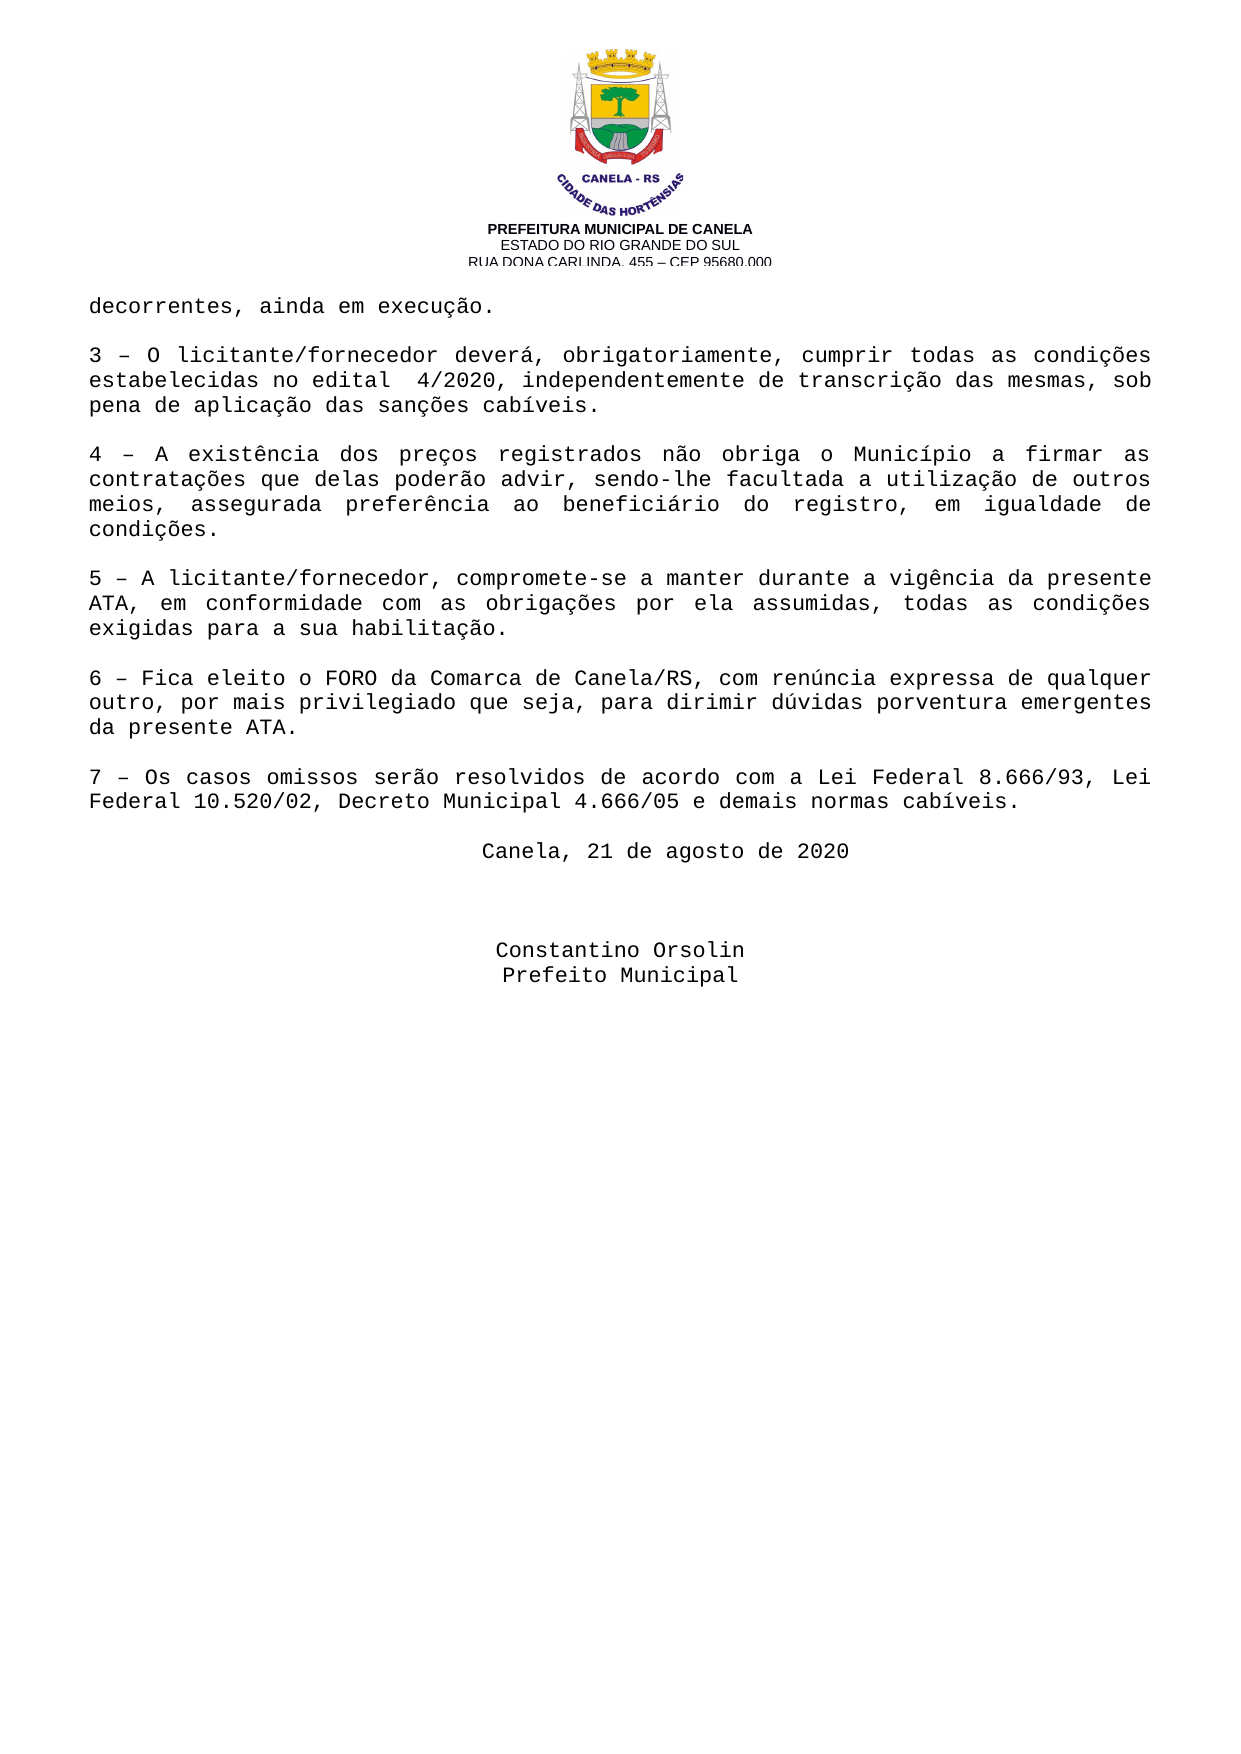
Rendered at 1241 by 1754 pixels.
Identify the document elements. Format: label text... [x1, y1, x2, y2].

text decorrentes, ainda em execução. [88, 295, 1152, 319]
text 4 – A existência dos preços registrados não obriga o Município a firmar as contratações que delas poderão advir, sendo-lhe facultada a utilização de outros meios, assegurada preferência ao beneficiário do registro, em igualdade de condições. [88, 443, 1152, 543]
text Prefeito Municipal [88, 964, 1152, 989]
text Canela, 21 de agosto de 2020 [88, 840, 1152, 865]
picture [557, 49, 684, 216]
text 3 – O licitante/fornecedor deverá, obrigatoriamente, cumprir todas as condições estabelecidas no edital 4/2020, independentemente de transcrição das mesmas, sob pena de aplicação das sanções cabíveis. [88, 344, 1152, 419]
text 7 – Os casos omissos serão resolvidos de acordo com a Lei Federal 8.666/93, Lei Federal 10.520/02, Decreto Municipal 4.666/05 e demais normas cabíveis. [88, 766, 1152, 815]
text Constantino Orsolin [88, 939, 1152, 964]
text 5 – A licitante/fornecedor, compromete-se a manter durante a vigência da presente ATA, em conformidade com as obrigações por ela assumidas, todas as condições exigidas para a sua habilitação. [88, 567, 1152, 642]
text 6 – Fica eleito o FORO da Comarca de Canela/RS, com renúncia expressa de qualquer outro, por mais privilegiado que seja, para dirimir dúvidas porventura emergentes da presente ATA. [88, 667, 1152, 741]
